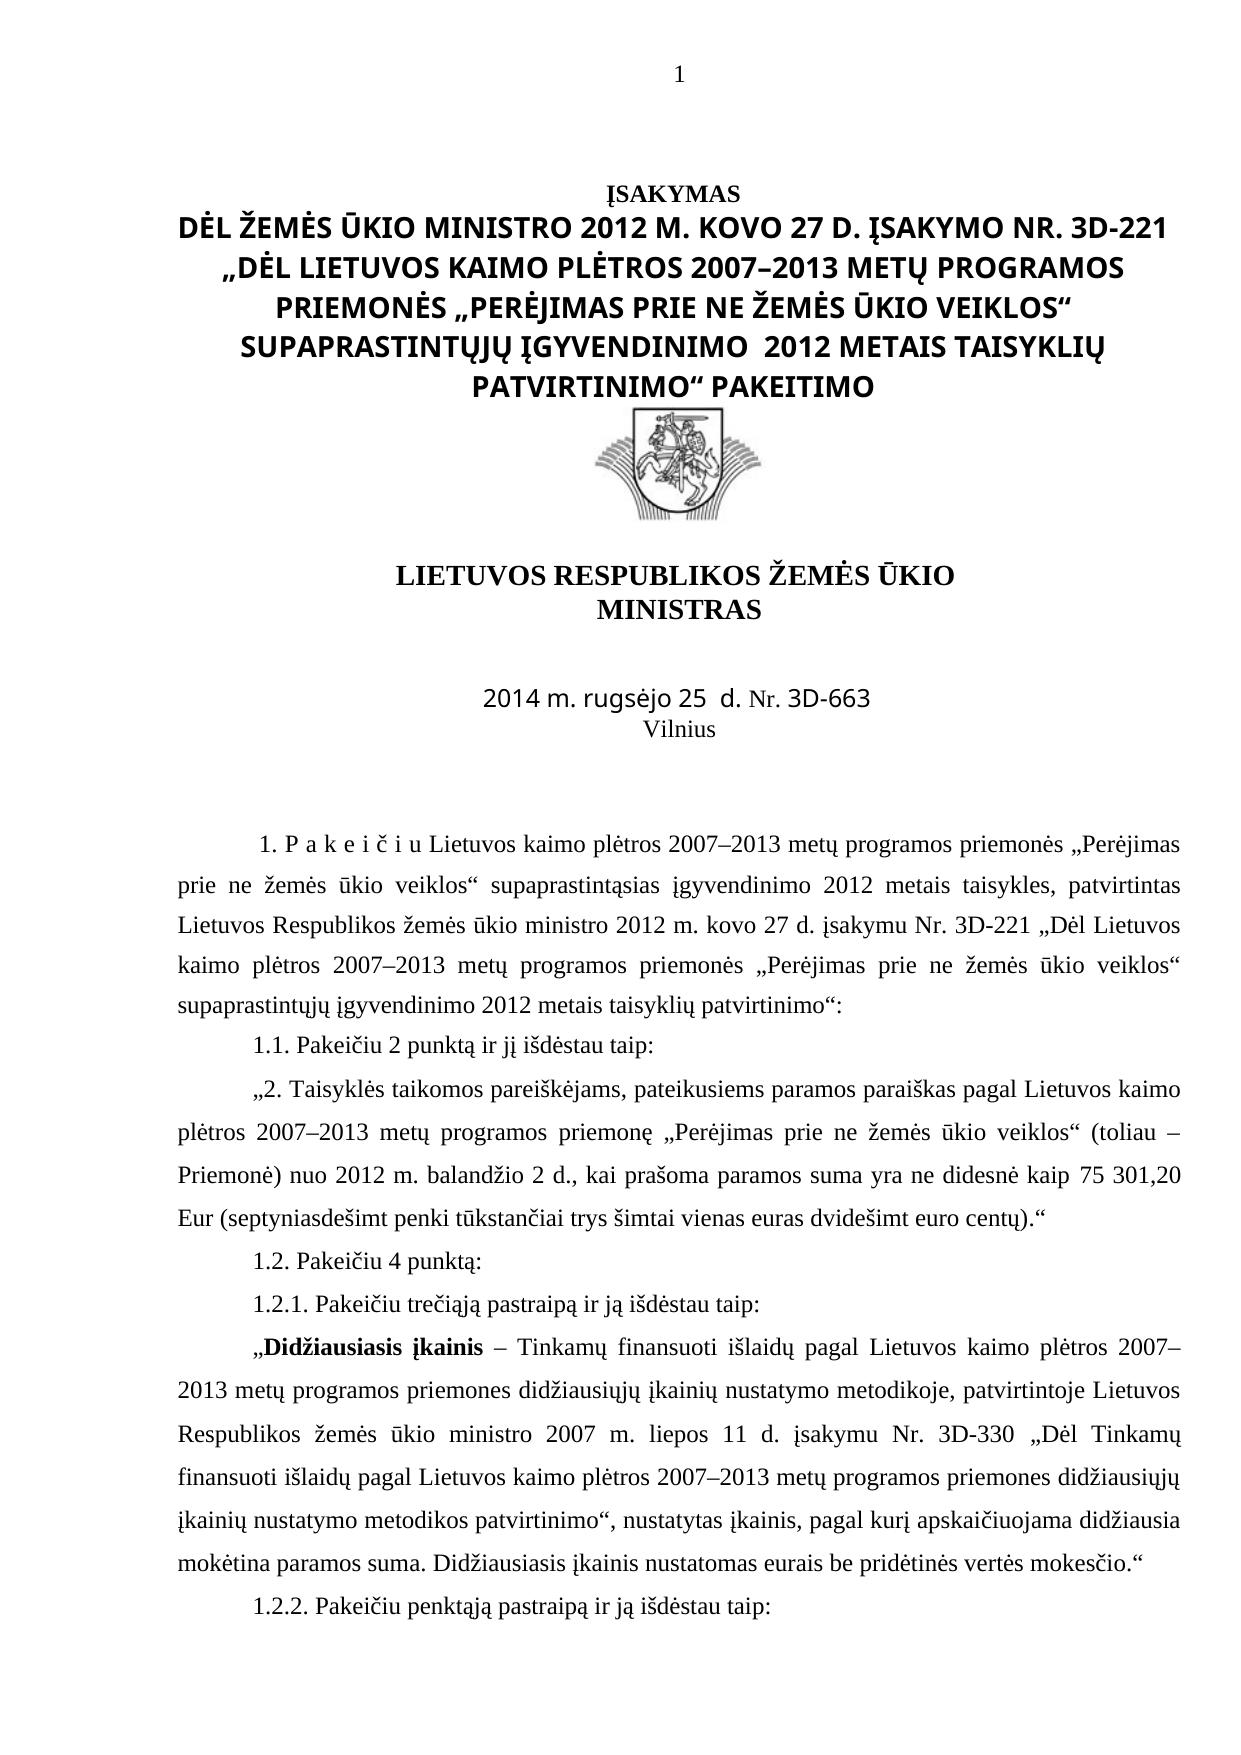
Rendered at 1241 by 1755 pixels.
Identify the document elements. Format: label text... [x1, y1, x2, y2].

text 1.2.1. Pakeičiu trečiąją pastraipą ir ją išdėstau taip: [177, 1289, 1181, 1318]
text „2. Taisyklės taikomos pareiškėjams, pateikusiems paramos paraiškas pagal Lietuvos kaimo plėtros 2007–2013 metų programos priemonę „Perėjimas prie ne žemės ūkio veiklos“ (toliau – Priemonė) nuo 2012 m. balandžio 2 d., kai prašoma paramos suma yra ne didesnė kaip 75 301,20 Eur (septyniasdešimt penki tūkstančiai trys šimtai vienas euras dvidešimt euro centų).“ [177, 1074, 1181, 1232]
text ĮSAKYMAS [177, 179, 1169, 208]
text 1.1. Pakeičiu 2 punktą ir jį išdėstau taip: [177, 1031, 1181, 1059]
text 1. P a k e i č i u Lietuvos kaimo plėtros 2007–2013 metų programos priemonės „Perėjimas prie ne žemės ūkio veiklos“ supaprastintąsias įgyvendinimo 2012 metais taisykles, patvirtintas Lietuvos Respublikos žemės ūkio ministro 2012 m. kovo 27 d. įsakymu Nr. 3D-221 „Dėl Lietuvos kaimo plėtros 2007–2013 metų programos priemonės „Perėjimas prie ne žemės ūkio veiklos“ supaprastintųjų įgyvendinimo 2012 metais taisyklių patvirtinimo“: [177, 829, 1181, 1019]
text DĖL ŽEMĖS ŪKIO MINISTRO 2012 M. KOVO 27 D. ĮSAKYMO NR. 3D-221 „DĖL LIETUVOS KAIMO PLĖTROS 2007–2013 METŲ PROGRAMOS PRIEMONĖS „PERĖJIMAS PRIE NE ŽEMĖS ŪKIO VEIKLOS“ SUPAPRASTINTŲJŲ ĮGYVENDINIMO 2012 METAIS TAISYKLIŲ PATVIRTINIMO“ PAKEITIMO [177, 208, 1169, 406]
text _____________________ 2014 m. rugsėjo 25 d. Nr. 3D-663______________________ [177, 681, 1181, 714]
text 1.2. Pakeičiu 4 punktą: [177, 1246, 1181, 1275]
text „Didžiausiasis įkainis – Tinkamų finansuoti išlaidų pagal Lietuvos kaimo plėtros 2007–2013 metų programos priemones didžiausiųjų įkainių nustatymo metodikoje, patvirtintoje Lietuvos Respublikos žemės ūkio ministro 2007 m. liepos 11 d. įsakymu Nr. 3D-330 „Dėl Tinkamų finansuoti išlaidų pagal Lietuvos kaimo plėtros 2007–2013 metų programos priemones didžiausiųjų įkainių nustatymo metodikos patvirtinimo“, nustatytas įkainis, pagal kurį apskaičiuojama didžiausia mokėtina paramos suma. Didžiausiasis įkainis nustatomas eurais be pridėtinės vertės mokesčio.“ [177, 1332, 1181, 1577]
text MINISTRAS [177, 592, 1181, 625]
text Vilnius [177, 714, 1181, 743]
text LIETUVOS RESPUBLIKOS ŽEMĖS ŪKIO [177, 558, 1181, 592]
text 1.2.2. Pakeičiu penktąją pastraipą ir ją išdėstau taip: [177, 1591, 1181, 1620]
